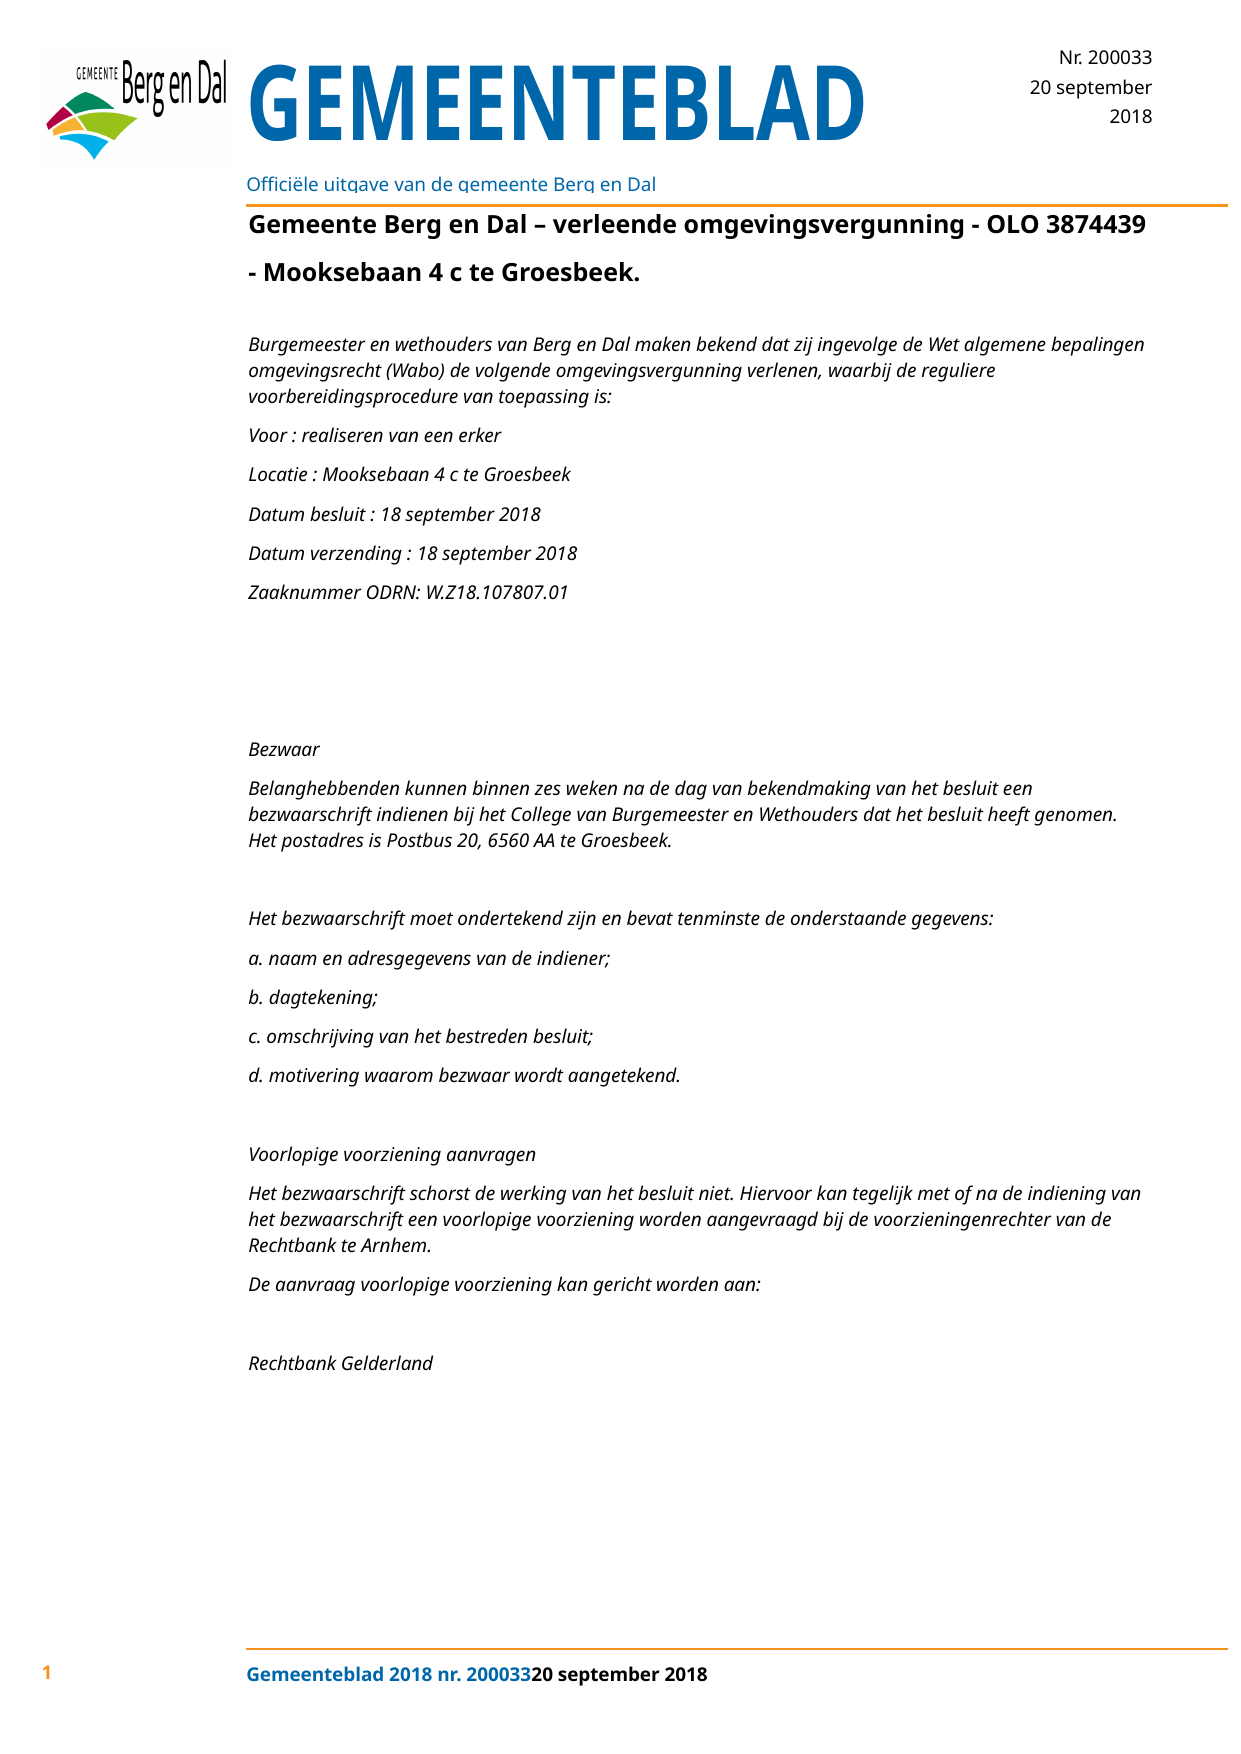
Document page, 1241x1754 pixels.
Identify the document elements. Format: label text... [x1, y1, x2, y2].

text Het bezwaarschrift schorst de werking van het besluit niet. Hiervoor kan tegelijk met of na de indiening van het bezwaarschrift een voorlopige voorziening worden aangevraagd bij de voorzieningenrechter van de Rechtbank te Arnhem. [248, 1181, 1152, 1258]
text Voor : realiseren van een erker [248, 422, 1152, 448]
text Belanghebbenden kunnen binnen zes weken na de dag van bekendmaking van het besluit een bezwaarschrift indienen bij het College van Burgemeester en Wethouders dat het besluit heeft genomen. Het postadres is Postbus 20, 6560 AA te Groesbeek. [248, 776, 1152, 853]
text Zaaknummer ODRN: W.Z18.107807.01 [248, 579, 1152, 605]
text c. omschrijving van het bestreden besluit; [248, 1023, 1152, 1049]
text Burgemeester en wethouders van Berg en Dal maken bekend dat zij ingevolge de Wet algemene bepalingen omgevingsrecht (Wabo) de volgende omgevingsvergunning verlenen, waarbij de reguliere voorbereidingsprocedure van toepassing is: [248, 331, 1152, 409]
text Het bezwaarschrift moet ondertekend zijn en bevat tenminste de onderstaande gegevens: [248, 906, 1152, 931]
text Datum verzending : 18 september 2018 [248, 540, 1152, 566]
text a. naam en adresgegevens van de indiener; [248, 945, 1152, 971]
text Gemeente Berg en Dal – verleende omgevingsvergunning - OLO 3874439 - Mooksebaan 4 c te Groesbeek. [248, 207, 1152, 288]
text Bezwaar [248, 736, 1152, 762]
text De aanvraag voorlopige voorziening kan gericht worden aan: [248, 1271, 1152, 1297]
text Locatie : Mooksebaan 4 c te Groesbeek [248, 461, 1152, 487]
picture [41, 47, 231, 172]
text Datum besluit : 18 september 2018 [248, 501, 1152, 526]
text b. dagtekening; [248, 984, 1152, 1010]
text d. motivering waarom bezwaar wordt aangetekend. [248, 1063, 1152, 1088]
text Rechtbank Gelderland [248, 1350, 1152, 1376]
text Voorlopige voorziening aanvragen [248, 1141, 1152, 1167]
